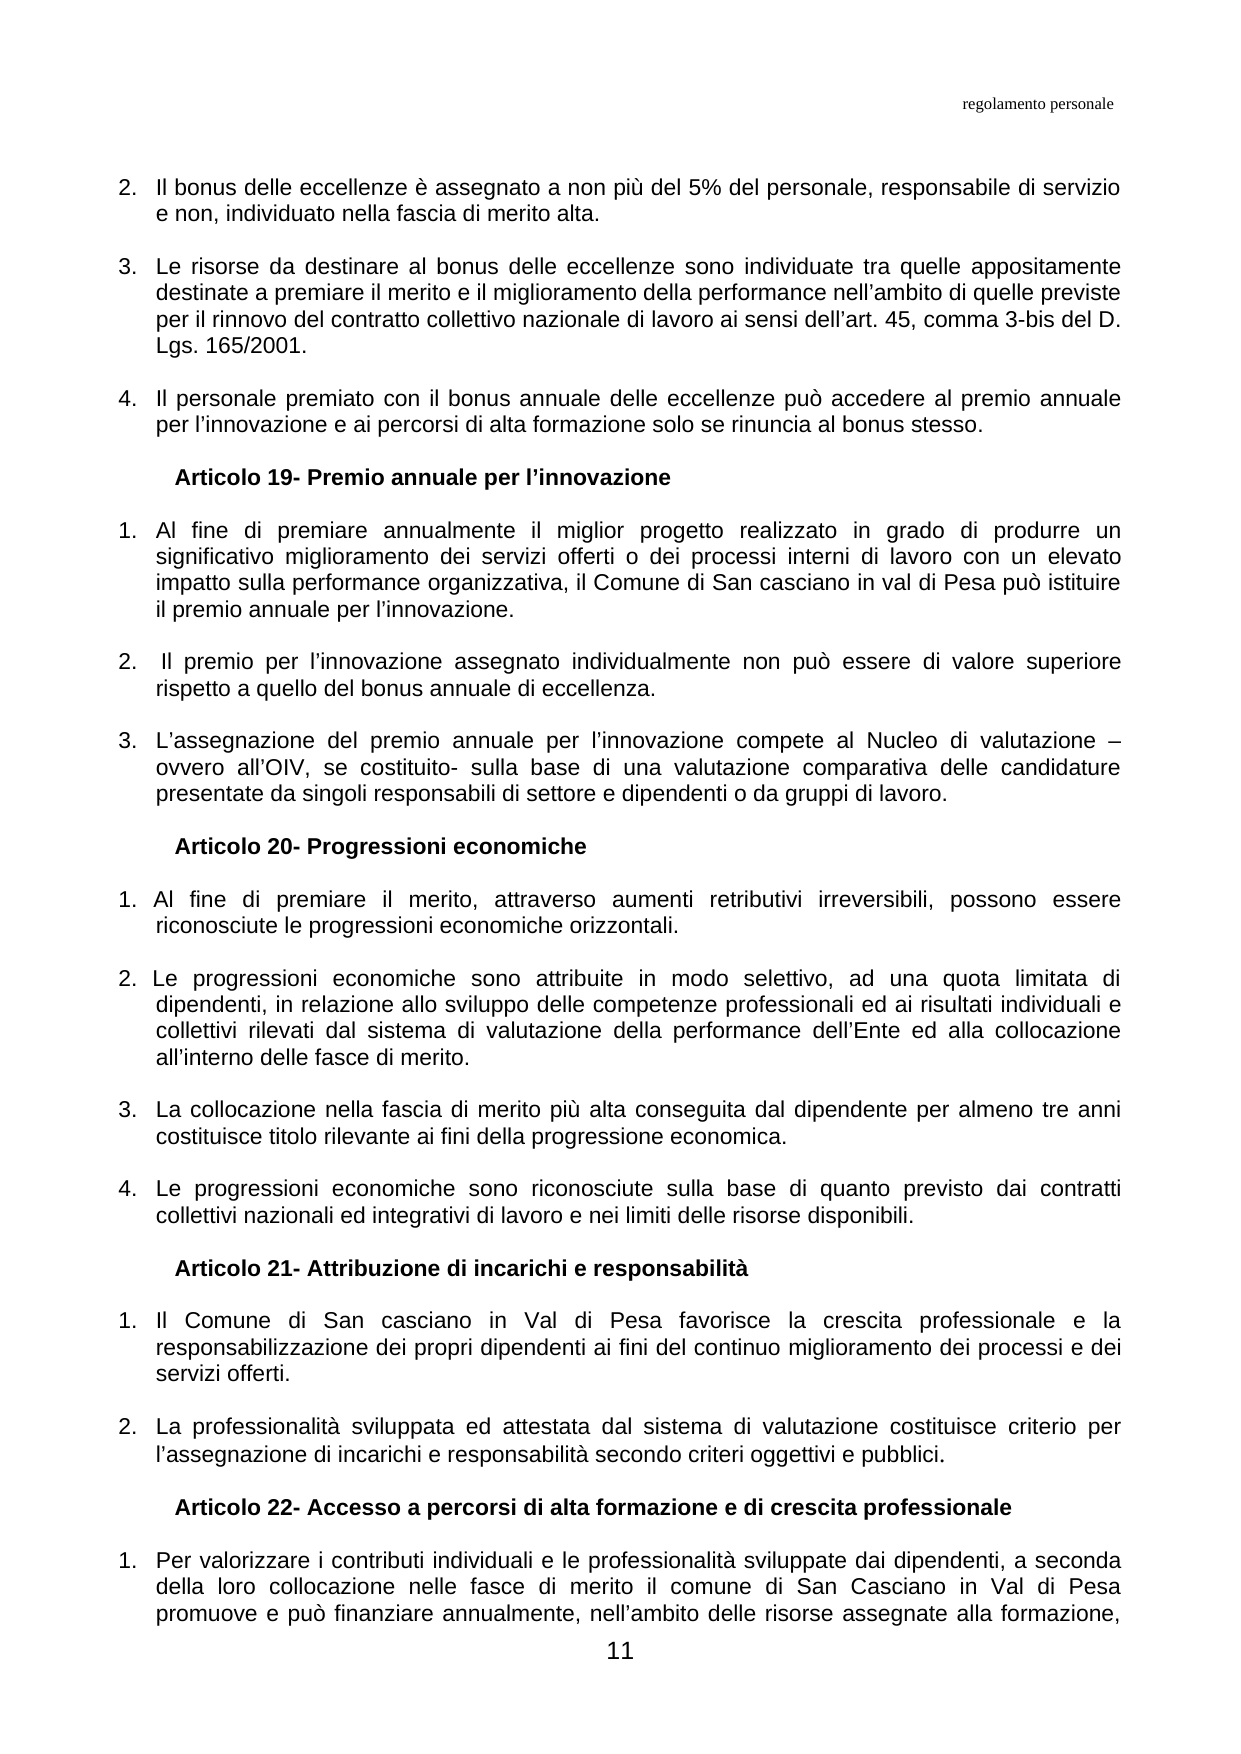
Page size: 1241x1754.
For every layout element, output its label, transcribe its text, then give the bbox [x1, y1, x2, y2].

text 4. Le progressioni economiche sono riconosciute sulla base di quanto previsto dai contratti collettivi nazionali ed integrativi di lavoro e nei limiti delle risorse disponibili. [118, 1175, 1122, 1228]
text 2. La professionalità sviluppata ed attestata dal sistema di valutazione costituisce criterio per l’assegnazione di incarichi e responsabilità secondo criteri oggettivi e pubblici. [118, 1413, 1122, 1468]
text Articolo 20- Progressioni economiche [118, 833, 1122, 859]
text 2. Il bonus delle eccellenze è assegnato a non più del 5% del personale, responsabile di servizio e non, individuato nella fascia di merito alta. [118, 174, 1122, 227]
text 1. Il Comune di San casciano in Val di Pesa favorisce la crescita professionale e la responsabilizzazione dei propri dipendenti ai fini del continuo miglioramento dei processi e dei servizi offerti. [118, 1307, 1122, 1386]
text 4. Il personale premiato con il bonus annuale delle eccellenze può accedere al premio annuale per l’innovazione e ai percorsi di alta formazione solo se rinuncia al bonus stesso. [118, 385, 1122, 437]
text 2. Le progressioni economiche sono attribuite in modo selettivo, ad una quota limitata di dipendenti, in relazione allo sviluppo delle competenze professionali ed ai risultati individuali e collettivi rilevati dal sistema di valutazione della performance dell’Ente ed alla collocazione all’interno delle fasce di merito. [118, 964, 1122, 1070]
text 2. Il premio per l’innovazione assegnato individualmente non può essere di valore superiore rispetto a quello del bonus annuale di eccellenza. [118, 648, 1122, 701]
text 3. Le risorse da destinare al bonus delle eccellenze sono individuate tra quelle appositamente destinate a premiare il merito e il miglioramento della performance nell’ambito di quelle previste per il rinnovo del contratto collettivo nazionale di lavoro ai sensi dell’art. 45, comma 3-bis del D. Lgs. 165/2001. [118, 253, 1122, 358]
text Articolo 19- Premio annuale per l’innovazione [118, 464, 1122, 490]
text 3. L’assegnazione del premio annuale per l’innovazione compete al Nucleo di valutazione –ovvero all’OIV, se costituito- sulla base di una valutazione comparativa delle candidature presentate da singoli responsabili di settore e dipendenti o da gruppi di lavoro. [118, 727, 1122, 806]
text 1. Al fine di premiare annualmente il miglior progetto realizzato in grado di produrre un significativo miglioramento dei servizi offerti o dei processi interni di lavoro con un elevato impatto sulla performance organizzativa, il Comune di San casciano in val di Pesa può istituire il premio annuale per l’innovazione. [118, 517, 1122, 622]
text 1. Al fine di premiare il merito, attraverso aumenti retributivi irreversibili, possono essere riconosciute le progressioni economiche orizzontali. [118, 886, 1122, 938]
text 3. La collocazione nella fascia di merito più alta conseguita dal dipendente per almeno tre anni costituisce titolo rilevante ai fini della progressione economica. [118, 1096, 1122, 1149]
text 1. Per valorizzare i contributi individuali e le professionalità sviluppate dai dipendenti, a seconda della loro collocazione nelle fasce di merito il comune di San Casciano in Val di Pesa promuove e può finanziare annualmente, nell’ambito delle risorse assegnate alla formazione, [118, 1547, 1122, 1626]
text Articolo 21- Attribuzione di incarichi e responsabilità [118, 1254, 1122, 1281]
text Articolo 22- Accesso a percorsi di alta formazione e di crescita professionale [118, 1494, 1122, 1520]
